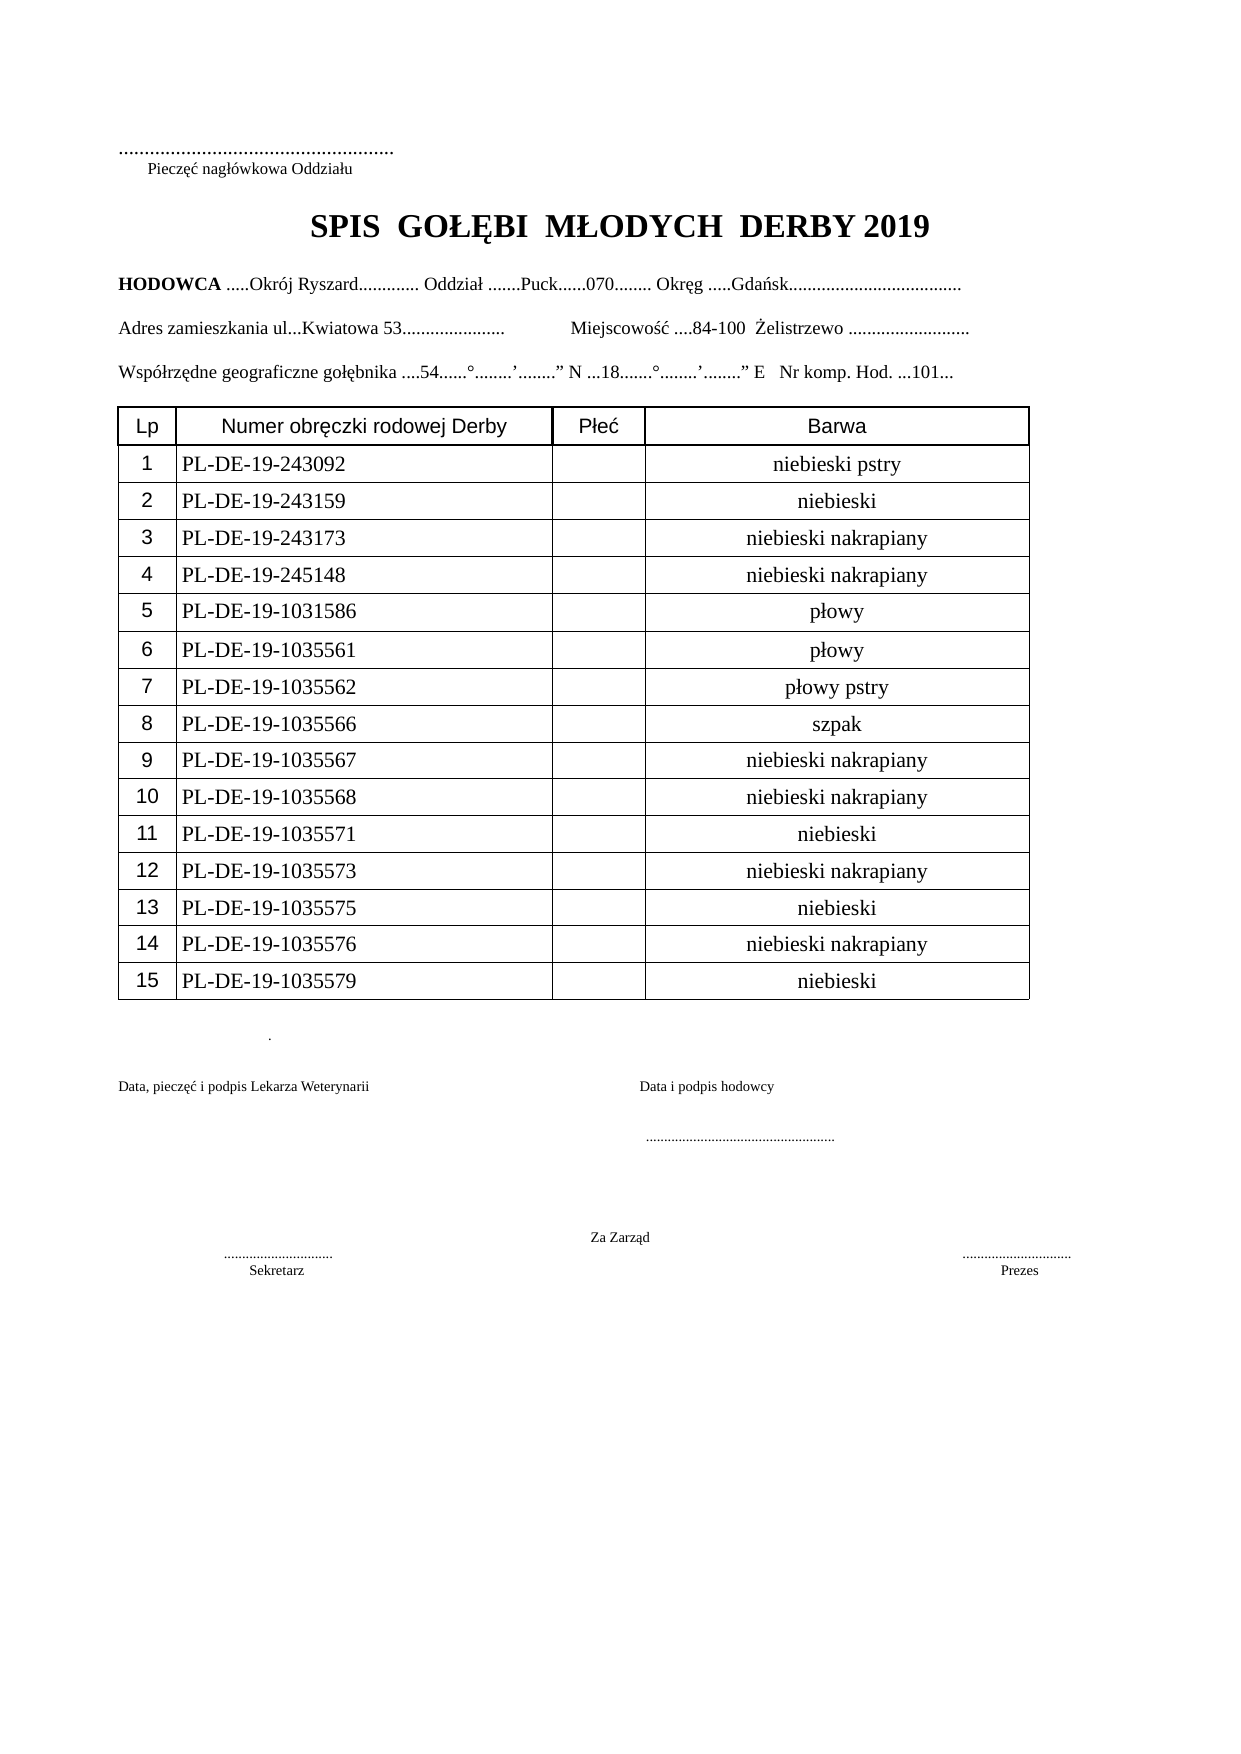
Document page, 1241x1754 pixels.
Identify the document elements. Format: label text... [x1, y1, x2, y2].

table_cell PL-DE-19-243159 [177, 483, 552, 519]
table_cell płowy pstry [646, 669, 1029, 705]
table_cell PL-DE-19-1035579 [177, 963, 552, 999]
text Współrzędne geograficzne gołębnika ....54......°........’........” N ...18.......°........’........” E Nr komp. Hod. ...101... [118, 361, 1122, 383]
table_cell 9 [119, 743, 176, 778]
table_cell 6 [119, 632, 176, 668]
table_cell [553, 816, 645, 852]
text Adres zamieszkania ul...Kwiatowa 53...................... Miejscowość ....84-100 Żelistrzewo .......................... [118, 317, 1122, 338]
table_cell [553, 669, 645, 705]
table_cell [553, 853, 645, 889]
table_header Lp [119, 408, 175, 443]
text Sekretarz Prezes [118, 1262, 1122, 1279]
table_cell PL-DE-19-1035568 [177, 779, 552, 815]
table_cell 2 [119, 483, 176, 519]
table_cell niebieski nakrapiany [646, 853, 1029, 889]
table_cell [553, 632, 645, 668]
text ..................................................... [118, 135, 1122, 159]
table_cell 14 [119, 926, 176, 962]
table_cell [553, 890, 645, 925]
text .............................. .............................. [118, 1245, 1122, 1262]
table_cell 1 [119, 446, 176, 482]
table_cell [553, 743, 645, 778]
table_cell [553, 446, 645, 482]
table_cell [553, 706, 645, 742]
table_header Płeć [554, 408, 644, 443]
table_cell PL-DE-19-1031586 [177, 594, 552, 631]
table_cell 11 [119, 816, 176, 852]
table_cell [553, 594, 645, 631]
table_cell PL-DE-19-1035567 [177, 743, 552, 778]
table_cell płowy [646, 632, 1029, 668]
table_header Numer obręczki rodowej Derby [177, 408, 551, 443]
table_cell 7 [119, 669, 176, 705]
table_cell szpak [646, 706, 1029, 742]
table_cell PL-DE-19-1035561 [177, 632, 552, 668]
table_cell niebieski [646, 483, 1029, 519]
table_cell 12 [119, 853, 176, 889]
table_cell PL-DE-19-1035575 [177, 890, 552, 925]
table_cell PL-DE-19-1035576 [177, 926, 552, 962]
table_cell niebieski nakrapiany [646, 926, 1029, 962]
text Pieczęć nagłówkowa Oddziału [118, 159, 1122, 178]
table_cell niebieski [646, 816, 1029, 852]
text Data, pieczęć i podpis Lekarza Weterynarii Data i podpis hodowcy [118, 1077, 1122, 1094]
table_cell 10 [119, 779, 176, 815]
text .................................................... [118, 1128, 1122, 1144]
text . [118, 1027, 1122, 1044]
table_cell PL-DE-19-1035571 [177, 816, 552, 852]
table_cell niebieski nakrapiany [646, 557, 1029, 592]
table_cell PL-DE-19-245148 [177, 557, 552, 592]
table_cell [553, 557, 645, 592]
table_cell PL-DE-19-243173 [177, 520, 552, 556]
table_header Barwa [646, 408, 1028, 443]
text SPIS GOŁĘBI MŁODYCH DERBY 2019 [118, 206, 1122, 244]
table_cell [553, 926, 645, 962]
table_cell niebieski nakrapiany [646, 743, 1029, 778]
table_cell [553, 483, 645, 519]
table_cell niebieski pstry [646, 446, 1029, 482]
table_cell niebieski nakrapiany [646, 520, 1029, 556]
table_cell 3 [119, 520, 176, 556]
table_cell 8 [119, 706, 176, 742]
table_cell [553, 963, 645, 999]
table_cell 13 [119, 890, 176, 925]
table_cell płowy [646, 594, 1029, 631]
table_cell PL-DE-19-243092 [177, 446, 552, 482]
table_cell 5 [119, 594, 176, 631]
table_cell [553, 779, 645, 815]
table_cell niebieski nakrapiany [646, 779, 1029, 815]
subtitle Za Zarząd [118, 1228, 1122, 1245]
table_cell 4 [119, 557, 176, 592]
text HODOWCA .....Okrój Ryszard............. Oddział .......Puck......070........ Okręg .....Gdańsk..................................... [118, 272, 1122, 294]
table_cell niebieski [646, 890, 1029, 925]
table_cell niebieski [646, 963, 1029, 999]
table_cell [553, 520, 645, 556]
table_cell PL-DE-19-1035566 [177, 706, 552, 742]
table_cell PL-DE-19-1035562 [177, 669, 552, 705]
table_cell 15 [119, 963, 176, 999]
table_cell PL-DE-19-1035573 [177, 853, 552, 889]
